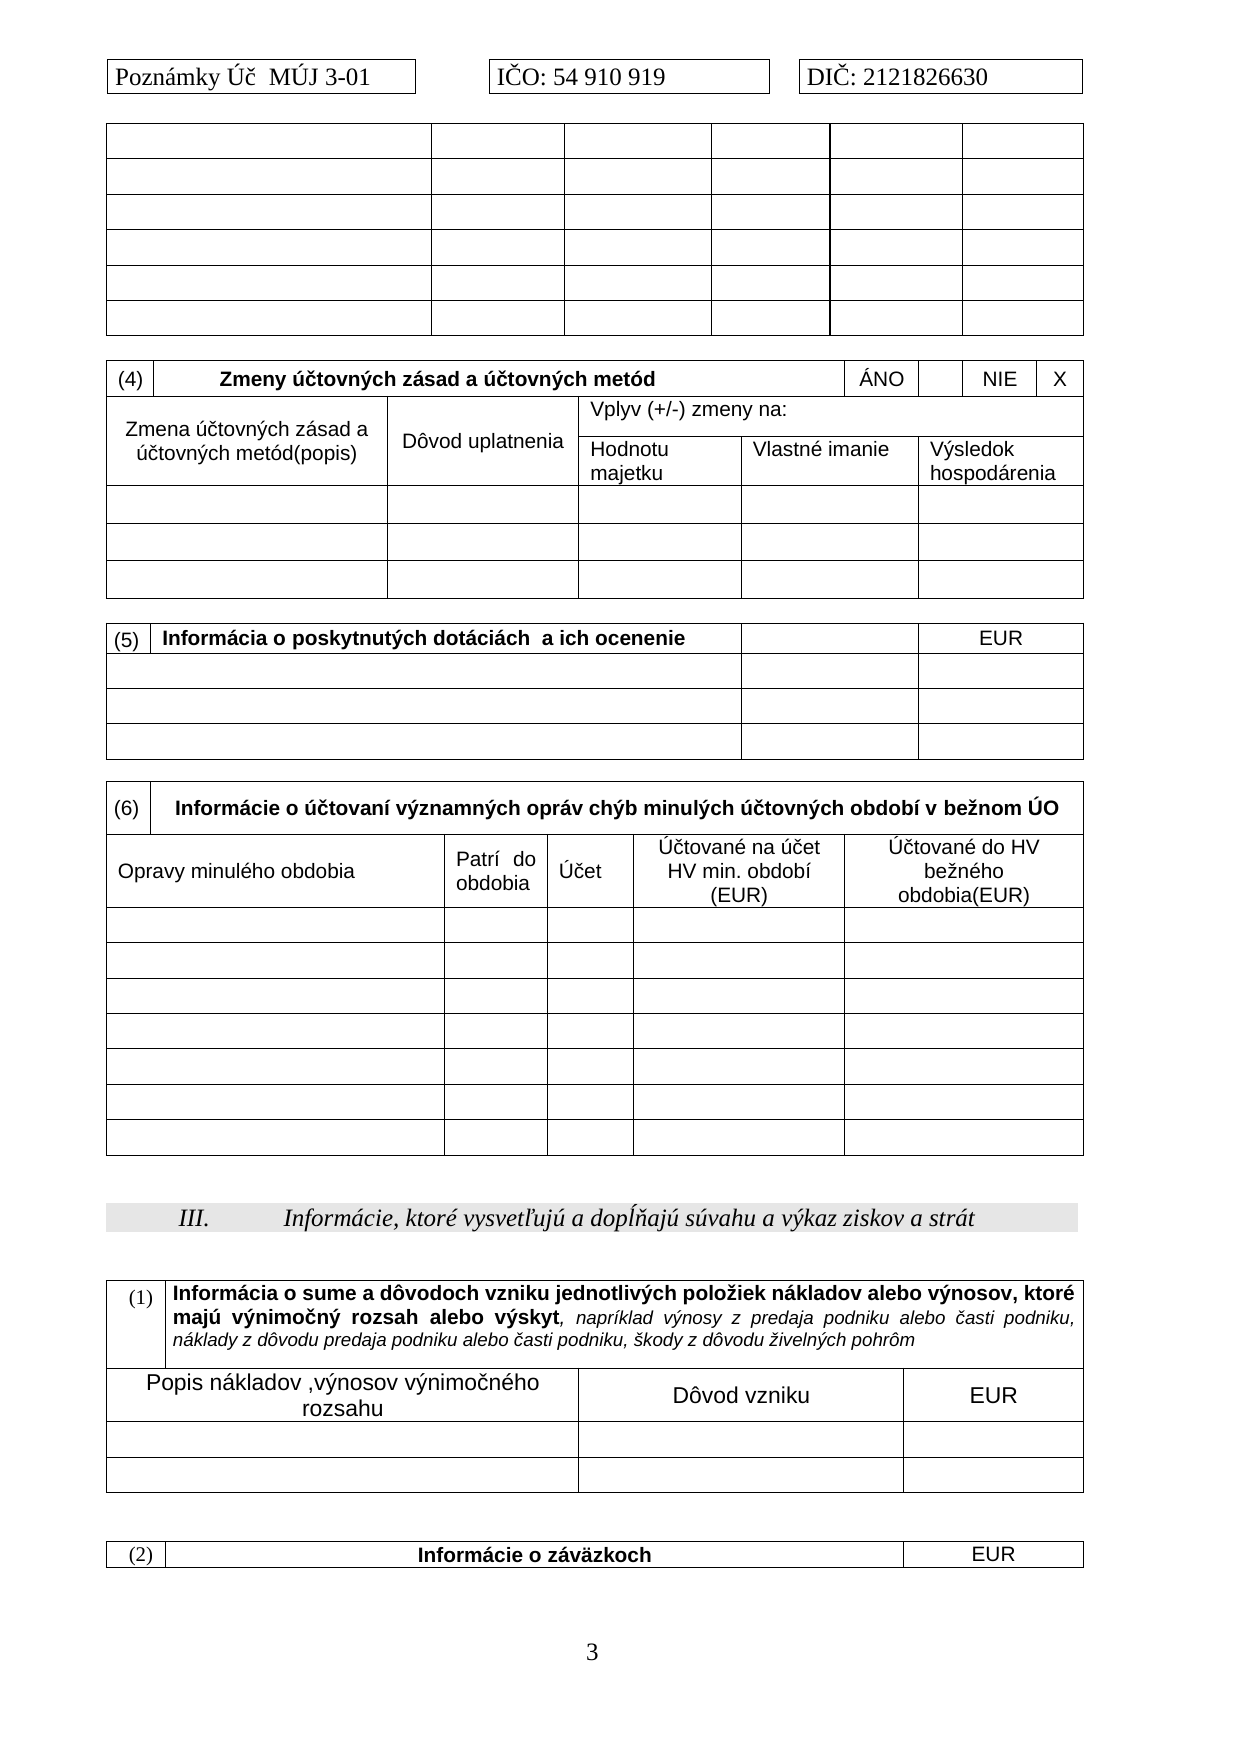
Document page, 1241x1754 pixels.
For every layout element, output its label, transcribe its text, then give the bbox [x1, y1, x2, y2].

table_header [919, 361, 962, 396]
table_cell [432, 159, 564, 194]
table_cell [845, 1014, 1083, 1048]
table_cell [445, 1049, 547, 1084]
table_cell [579, 524, 741, 560]
table_header [107, 1542, 165, 1567]
table_cell [845, 1085, 1083, 1119]
table_header Informácia o sume a dôvodoch vzniku jednotlivých položiek nákladov alebo výnosov, ktoré majú výnimočný rozsah alebo výskyt, napríklad výnosy z predaja podniku alebo časti podniku, náklady z dôvodu predaja podniku alebo časti podniku, škody z dôvodu živelných pohrôm [166, 1281, 1083, 1367]
table_cell [565, 159, 711, 194]
table_cell [388, 561, 578, 598]
table_cell [107, 979, 444, 1013]
table_header NIE [963, 361, 1036, 396]
table_cell [107, 689, 741, 723]
table_cell [565, 301, 711, 335]
table_cell [445, 1085, 547, 1119]
table_cell [445, 979, 547, 1013]
table_cell [831, 301, 962, 335]
table_cell [565, 124, 711, 158]
table_cell [919, 524, 1083, 560]
table_cell [445, 1120, 547, 1154]
table_header X [1037, 361, 1083, 396]
table_cell [963, 124, 1083, 158]
table_cell [634, 1085, 844, 1119]
table_cell [904, 1458, 1083, 1492]
table_cell [904, 1422, 1083, 1457]
table_cell [634, 1120, 844, 1154]
table_header [742, 624, 918, 652]
table_header [107, 1281, 165, 1367]
table_cell Opravy minulého obdobia [107, 835, 444, 907]
table_cell [712, 230, 829, 264]
table_cell [831, 230, 962, 264]
table_cell [963, 266, 1083, 300]
table_cell [742, 689, 918, 723]
table_header ÁNO [845, 361, 918, 396]
table_cell [742, 524, 918, 560]
table_cell [712, 266, 829, 300]
table_cell [963, 159, 1083, 194]
table_cell [432, 301, 564, 335]
table_cell [634, 979, 844, 1013]
table_cell [107, 1085, 444, 1119]
table_header Informácia o poskytnutých dotáciách a ich ocenenie [151, 624, 741, 652]
table_cell Zmena účtovných zásad a účtovných metód(popis) [107, 397, 387, 485]
table_cell [634, 908, 844, 942]
table_cell [919, 486, 1083, 523]
table_cell [963, 195, 1083, 229]
table_cell [107, 724, 741, 759]
table_cell [565, 195, 711, 229]
table_cell [107, 124, 431, 158]
table_cell [712, 124, 829, 158]
table_cell [742, 486, 918, 523]
table_cell [107, 524, 387, 560]
table_cell [107, 1014, 444, 1048]
table_cell [107, 1120, 444, 1154]
table_cell [548, 908, 633, 942]
table_cell [712, 301, 829, 335]
table_cell Výsledok hospodárenia [919, 437, 1083, 485]
table_cell [388, 524, 578, 560]
table_cell [845, 979, 1083, 1013]
table_cell [548, 1085, 633, 1119]
table_cell [845, 1049, 1083, 1084]
table_cell [548, 1014, 633, 1048]
table_cell [107, 159, 431, 194]
table_cell [634, 1049, 844, 1084]
table_cell [445, 908, 547, 942]
table_cell [919, 689, 1083, 723]
table_cell Účet [548, 835, 633, 907]
table_cell [919, 561, 1083, 598]
table_cell [919, 724, 1083, 759]
table_cell [107, 1422, 578, 1457]
table_cell Vplyv (+/-) zmeny na: [579, 397, 1083, 436]
table_cell [845, 908, 1083, 942]
table_cell Hodnotu majetku [579, 437, 741, 485]
table_cell [548, 979, 633, 1013]
table_cell [388, 486, 578, 523]
table_cell [107, 1049, 444, 1084]
table_cell [634, 1014, 844, 1048]
table_cell [432, 266, 564, 300]
table_cell [831, 195, 962, 229]
table_cell [548, 1049, 633, 1084]
table_cell [712, 159, 829, 194]
table_cell Účtované na účet HV min. období (EUR) [634, 835, 844, 907]
table_cell [107, 561, 387, 598]
table_cell [579, 1458, 903, 1492]
table_cell [579, 1422, 903, 1457]
table_cell [445, 1014, 547, 1048]
table_cell [963, 230, 1083, 264]
table_cell [107, 654, 741, 688]
table_cell [579, 561, 741, 598]
table_cell [831, 159, 962, 194]
table_cell Dôvod uplatnenia [388, 397, 578, 485]
table_cell [565, 230, 711, 264]
table_cell [742, 561, 918, 598]
table_cell EUR [904, 1369, 1083, 1421]
table_cell [845, 943, 1083, 977]
table_cell [845, 1120, 1083, 1154]
table_cell [579, 486, 741, 523]
table_cell Popis nákladov ,výnosov výnimočného rozsahu [107, 1369, 578, 1421]
table_cell Účtované do HV bežného obdobia(EUR) [845, 835, 1083, 907]
table_header Informácie o záväzkoch [166, 1542, 903, 1567]
table_cell [432, 230, 564, 264]
table_header Informácie o účtovaní významných opráv chýb minulých účtovných období v bežnom ÚO [151, 782, 1083, 834]
table_header EUR [919, 624, 1083, 652]
table_header [107, 782, 150, 834]
table_header EUR [904, 1542, 1083, 1567]
table_cell [565, 266, 711, 300]
table_cell [107, 908, 444, 942]
table_cell Patrí do obdobia [445, 835, 547, 907]
table_cell [107, 943, 444, 977]
table_cell Dôvod vzniku [579, 1369, 903, 1421]
table_cell [107, 301, 431, 335]
table_cell [742, 724, 918, 759]
table_cell [712, 195, 829, 229]
table_header [107, 624, 150, 652]
table_cell [742, 654, 918, 688]
table_cell [107, 1458, 578, 1492]
table_cell [548, 943, 633, 977]
table_cell Vlastné imanie [742, 437, 918, 485]
table_header [107, 361, 153, 396]
table_cell [634, 943, 844, 977]
table_cell [107, 486, 387, 523]
table_cell [548, 1120, 633, 1154]
table_cell [107, 230, 431, 264]
table_cell [919, 654, 1083, 688]
table_cell [107, 266, 431, 300]
table_cell [432, 124, 564, 158]
table_cell [432, 195, 564, 229]
table_cell [831, 124, 962, 158]
table_cell [831, 266, 962, 300]
table_cell [445, 943, 547, 977]
table_cell [107, 195, 431, 229]
table_cell [963, 301, 1083, 335]
list Informácie, ktoré vysvetľujú a dopĺňajú súvahu a výkaz ziskov a strát [106, 1203, 1078, 1232]
table_header Zmeny účtovných zásad a účtovných metód [154, 361, 844, 396]
